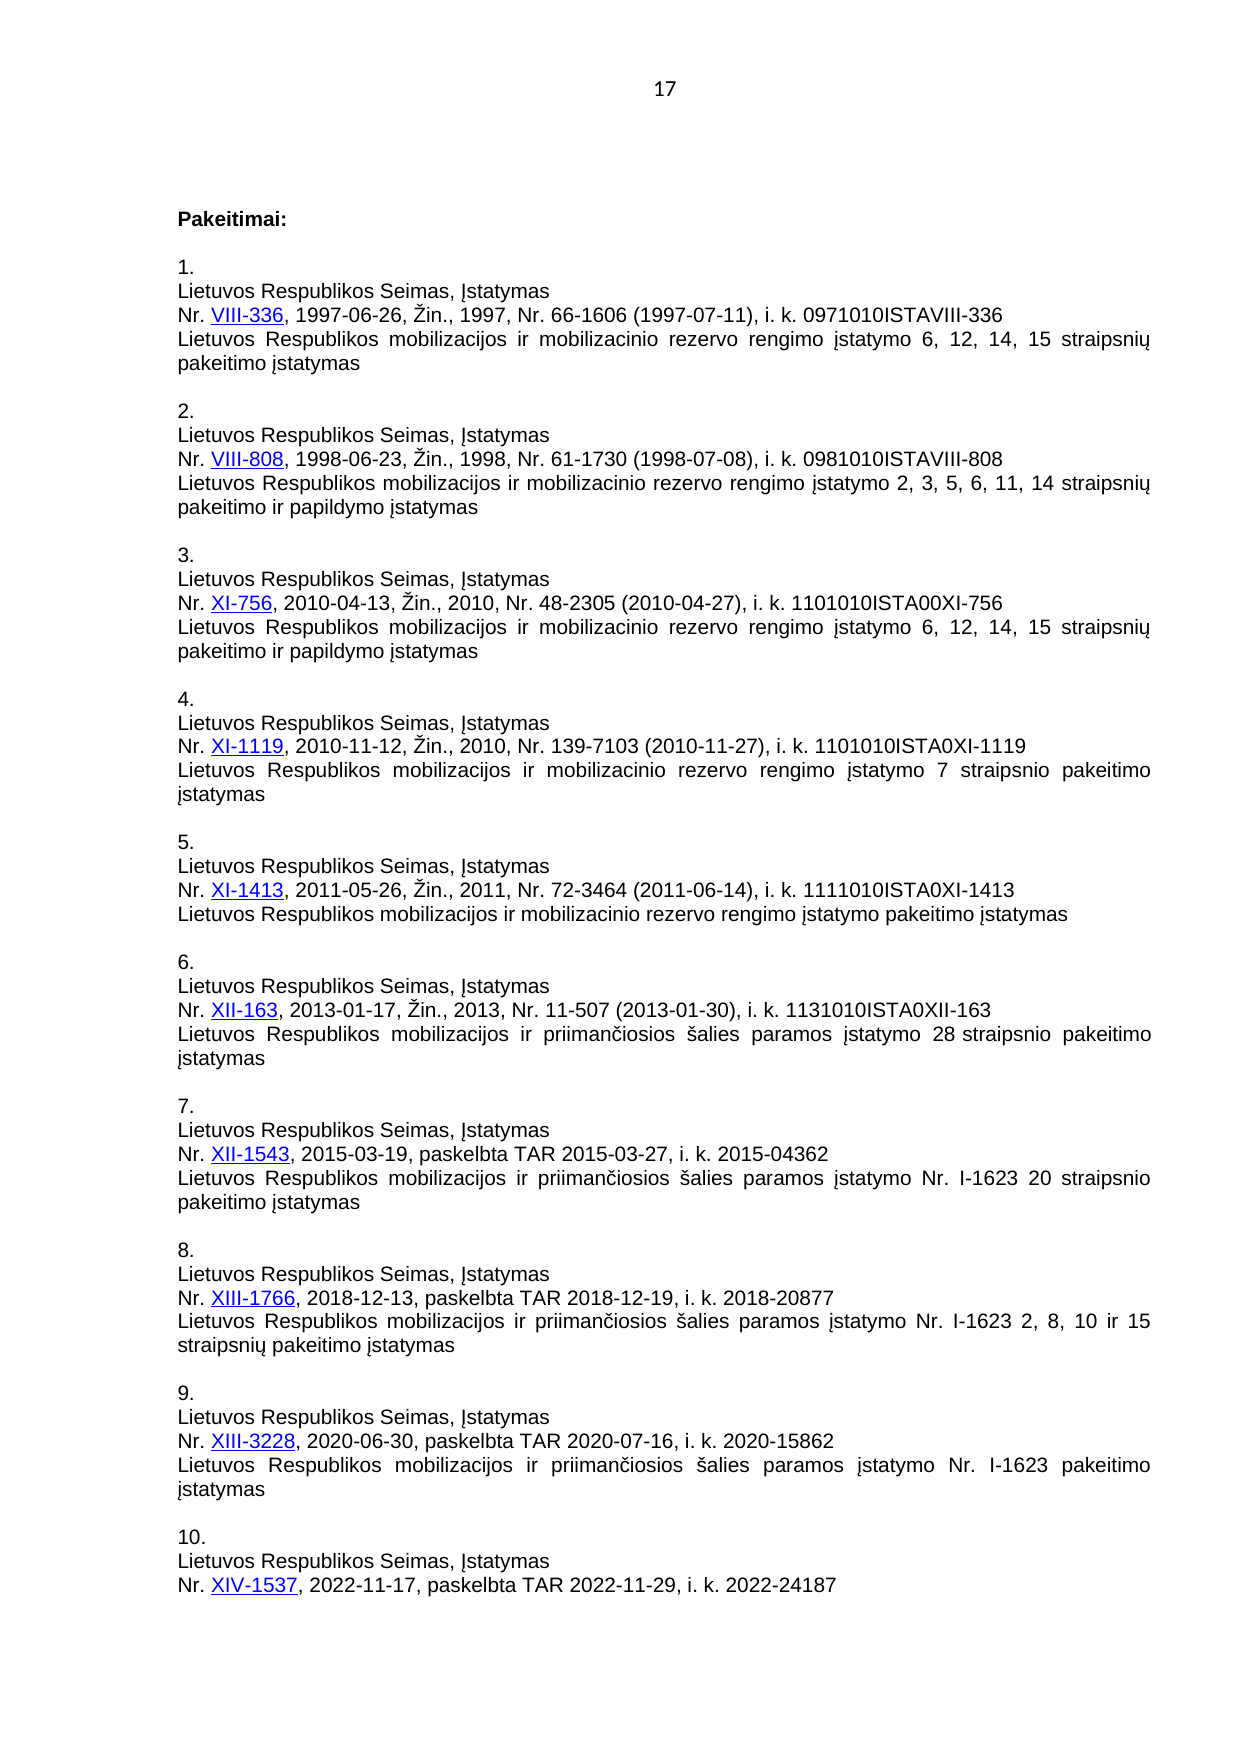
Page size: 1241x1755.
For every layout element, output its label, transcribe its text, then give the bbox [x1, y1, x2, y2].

text Lietuvos Respublikos Seimas, Įstatymas [177, 854, 1152, 878]
text Lietuvos Respublikos mobilizacijos ir priimančiosios šalies paramos įstatymo Nr. I-1623 20 straipsnio pakeitimo įstatymas [177, 1166, 1152, 1213]
text Nr. XIII-3228, 2020-06-30, paskelbta TAR 2020-07-16, i. k. 2020-15862 [177, 1429, 1152, 1453]
text Lietuvos Respublikos Seimas, Įstatymas [177, 423, 1152, 447]
text Nr. VIII-336, 1997-06-26, Žin., 1997, Nr. 66-1606 (1997-07-11), i. k. 0971010ISTAVIII-336 [177, 303, 1152, 327]
text Lietuvos Respublikos mobilizacijos ir mobilizacinio rezervo rengimo įstatymo 7 straipsnio pakeitimo įstatymas [177, 758, 1152, 806]
text Lietuvos Respublikos Seimas, Įstatymas [177, 1549, 1152, 1573]
text Pakeitimai: [177, 207, 1152, 231]
text Lietuvos Respublikos Seimas, Įstatymas [177, 279, 1152, 303]
text Nr. XI-756, 2010-04-13, Žin., 2010, Nr. 48-2305 (2010-04-27), i. k. 1101010ISTA00XI-756 [177, 591, 1152, 614]
text Lietuvos Respublikos mobilizacijos ir mobilizacinio rezervo rengimo įstatymo 2, 3, 5, 6, 11, 14 straipsnių pakeitimo ir papildymo įstatymas [177, 471, 1152, 519]
text 2. [177, 399, 1152, 423]
text Lietuvos Respublikos mobilizacijos ir priimančiosios šalies paramos įstatymo Nr. I-1623 pakeitimo įstatymas [177, 1453, 1152, 1501]
text Lietuvos Respublikos Seimas, Įstatymas [177, 1405, 1152, 1429]
text 1. [177, 255, 1152, 279]
text Nr. XI-1119, 2010-11-12, Žin., 2010, Nr. 139-7103 (2010-11-27), i. k. 1101010ISTA0XI-1119 [177, 734, 1152, 758]
text Lietuvos Respublikos mobilizacijos ir priimančiosios šalies paramos įstatymo 28 straipsnio pakeitimo įstatymas [177, 1022, 1152, 1070]
text 3. [177, 543, 1152, 567]
text Lietuvos Respublikos mobilizacijos ir priimančiosios šalies paramos įstatymo Nr. I-1623 2, 8, 10 ir 15 straipsnių pakeitimo įstatymas [177, 1309, 1152, 1357]
text 8. [177, 1237, 1152, 1261]
text Lietuvos Respublikos Seimas, Įstatymas [177, 974, 1152, 998]
text 6. [177, 950, 1152, 974]
text Nr. XI-1413, 2011-05-26, Žin., 2011, Nr. 72-3464 (2011-06-14), i. k. 1111010ISTA0XI-1413 [177, 878, 1152, 902]
text 7. [177, 1094, 1152, 1118]
text 5. [177, 830, 1152, 854]
text Lietuvos Respublikos mobilizacijos ir mobilizacinio rezervo rengimo įstatymo 6, 12, 14, 15 straipsnių pakeitimo ir papildymo įstatymas [177, 614, 1152, 662]
text Nr. XIII-1766, 2018-12-13, paskelbta TAR 2018-12-19, i. k. 2018-20877 [177, 1285, 1152, 1309]
text 10. [177, 1525, 1152, 1549]
text Lietuvos Respublikos Seimas, Įstatymas [177, 1118, 1152, 1142]
text Nr. VIII-808, 1998-06-23, Žin., 1998, Nr. 61-1730 (1998-07-08), i. k. 0981010ISTAVIII-808 [177, 447, 1152, 471]
text Nr. XIV-1537, 2022-11-17, paskelbta TAR 2022-11-29, i. k. 2022-24187 [177, 1573, 1152, 1597]
text 4. [177, 686, 1152, 710]
text Lietuvos Respublikos Seimas, Įstatymas [177, 567, 1152, 591]
text Lietuvos Respublikos mobilizacijos ir mobilizacinio rezervo rengimo įstatymo 6, 12, 14, 15 straipsnių pakeitimo įstatymas [177, 327, 1152, 375]
text Lietuvos Respublikos Seimas, Įstatymas [177, 1261, 1152, 1285]
text 9. [177, 1381, 1152, 1405]
text Lietuvos Respublikos Seimas, Įstatymas [177, 710, 1152, 734]
text Lietuvos Respublikos mobilizacijos ir mobilizacinio rezervo rengimo įstatymo pakeitimo įstatymas [177, 902, 1152, 926]
text Nr. XII-163, 2013-01-17, Žin., 2013, Nr. 11-507 (2013-01-30), i. k. 1131010ISTA0XII-163 [177, 998, 1152, 1022]
text Nr. XII-1543, 2015-03-19, paskelbta TAR 2015-03-27, i. k. 2015-04362 [177, 1142, 1152, 1166]
